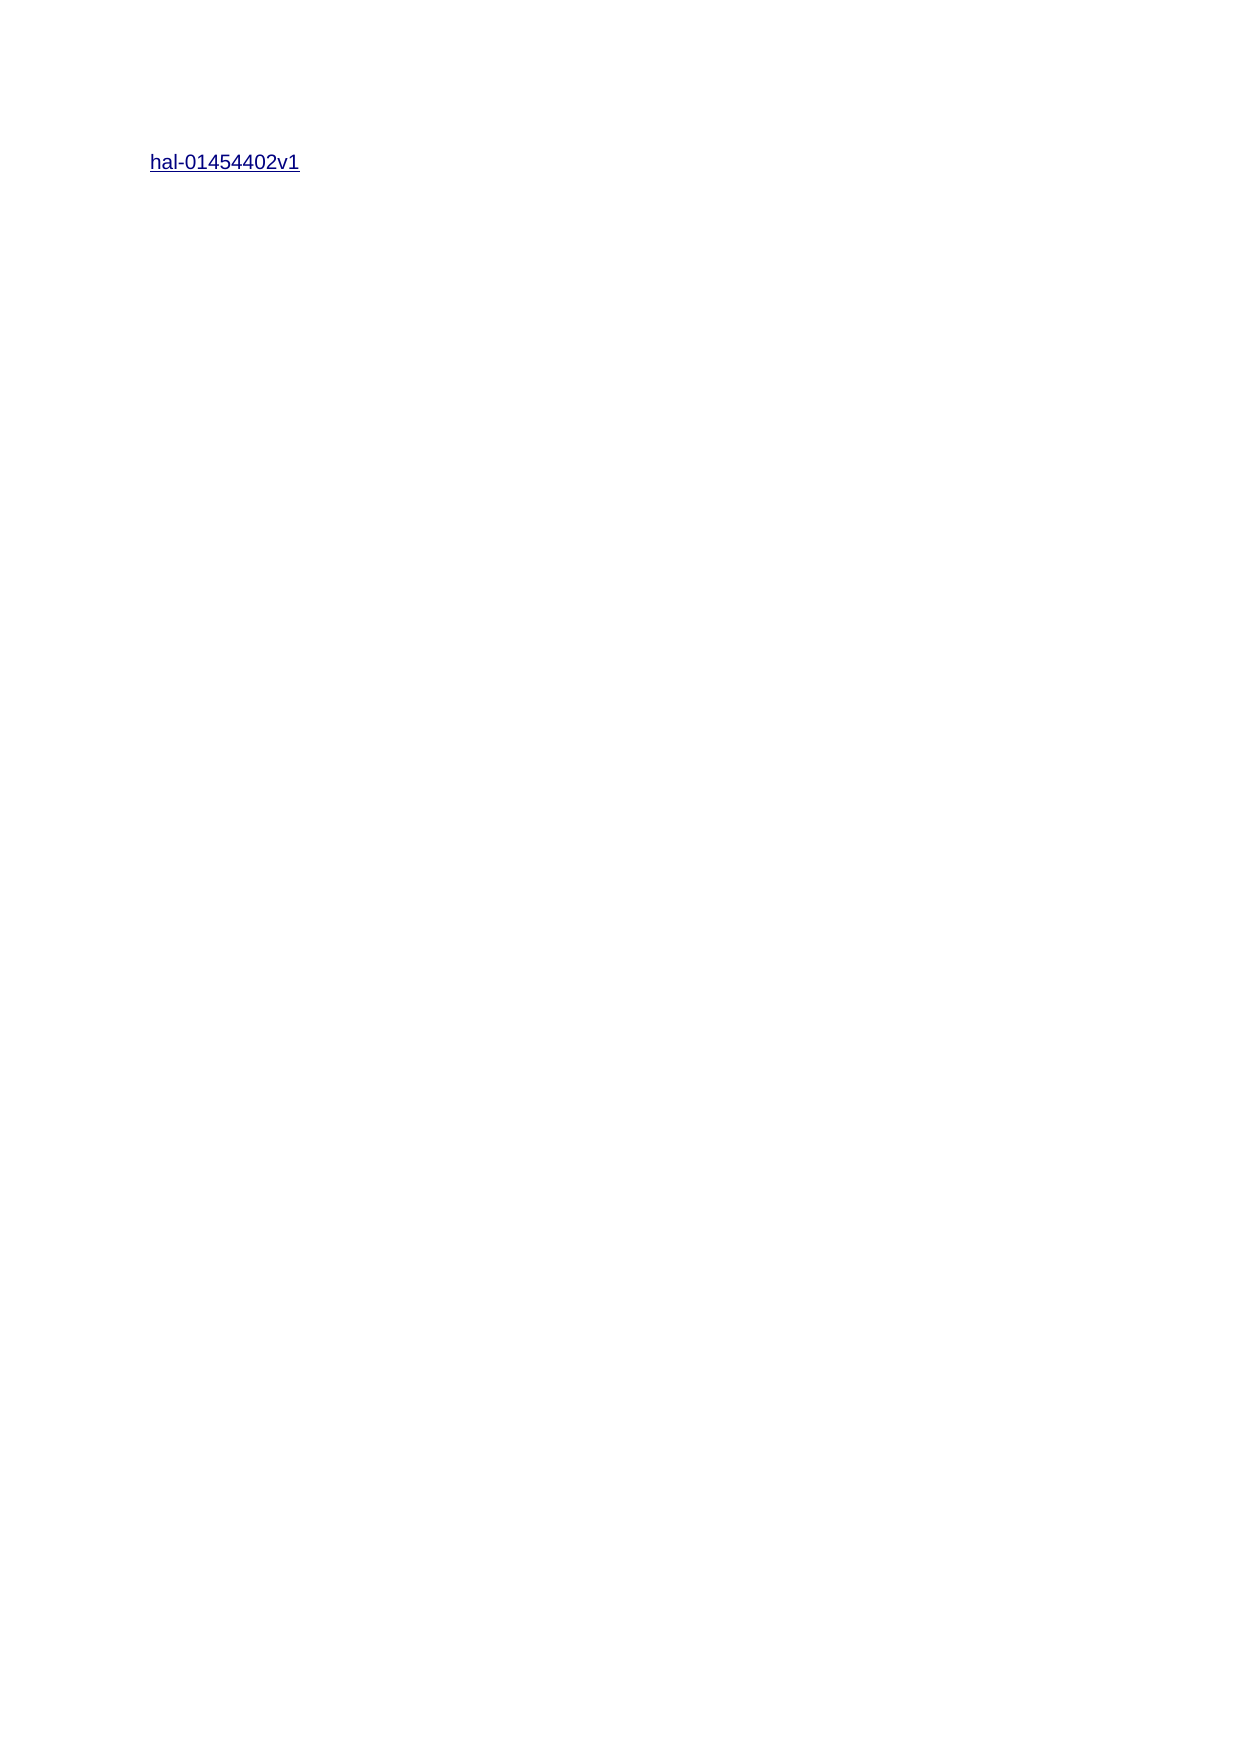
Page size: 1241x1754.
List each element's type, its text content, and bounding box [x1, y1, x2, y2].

table_cell hal-01454402v1 [150, 150, 1090, 174]
